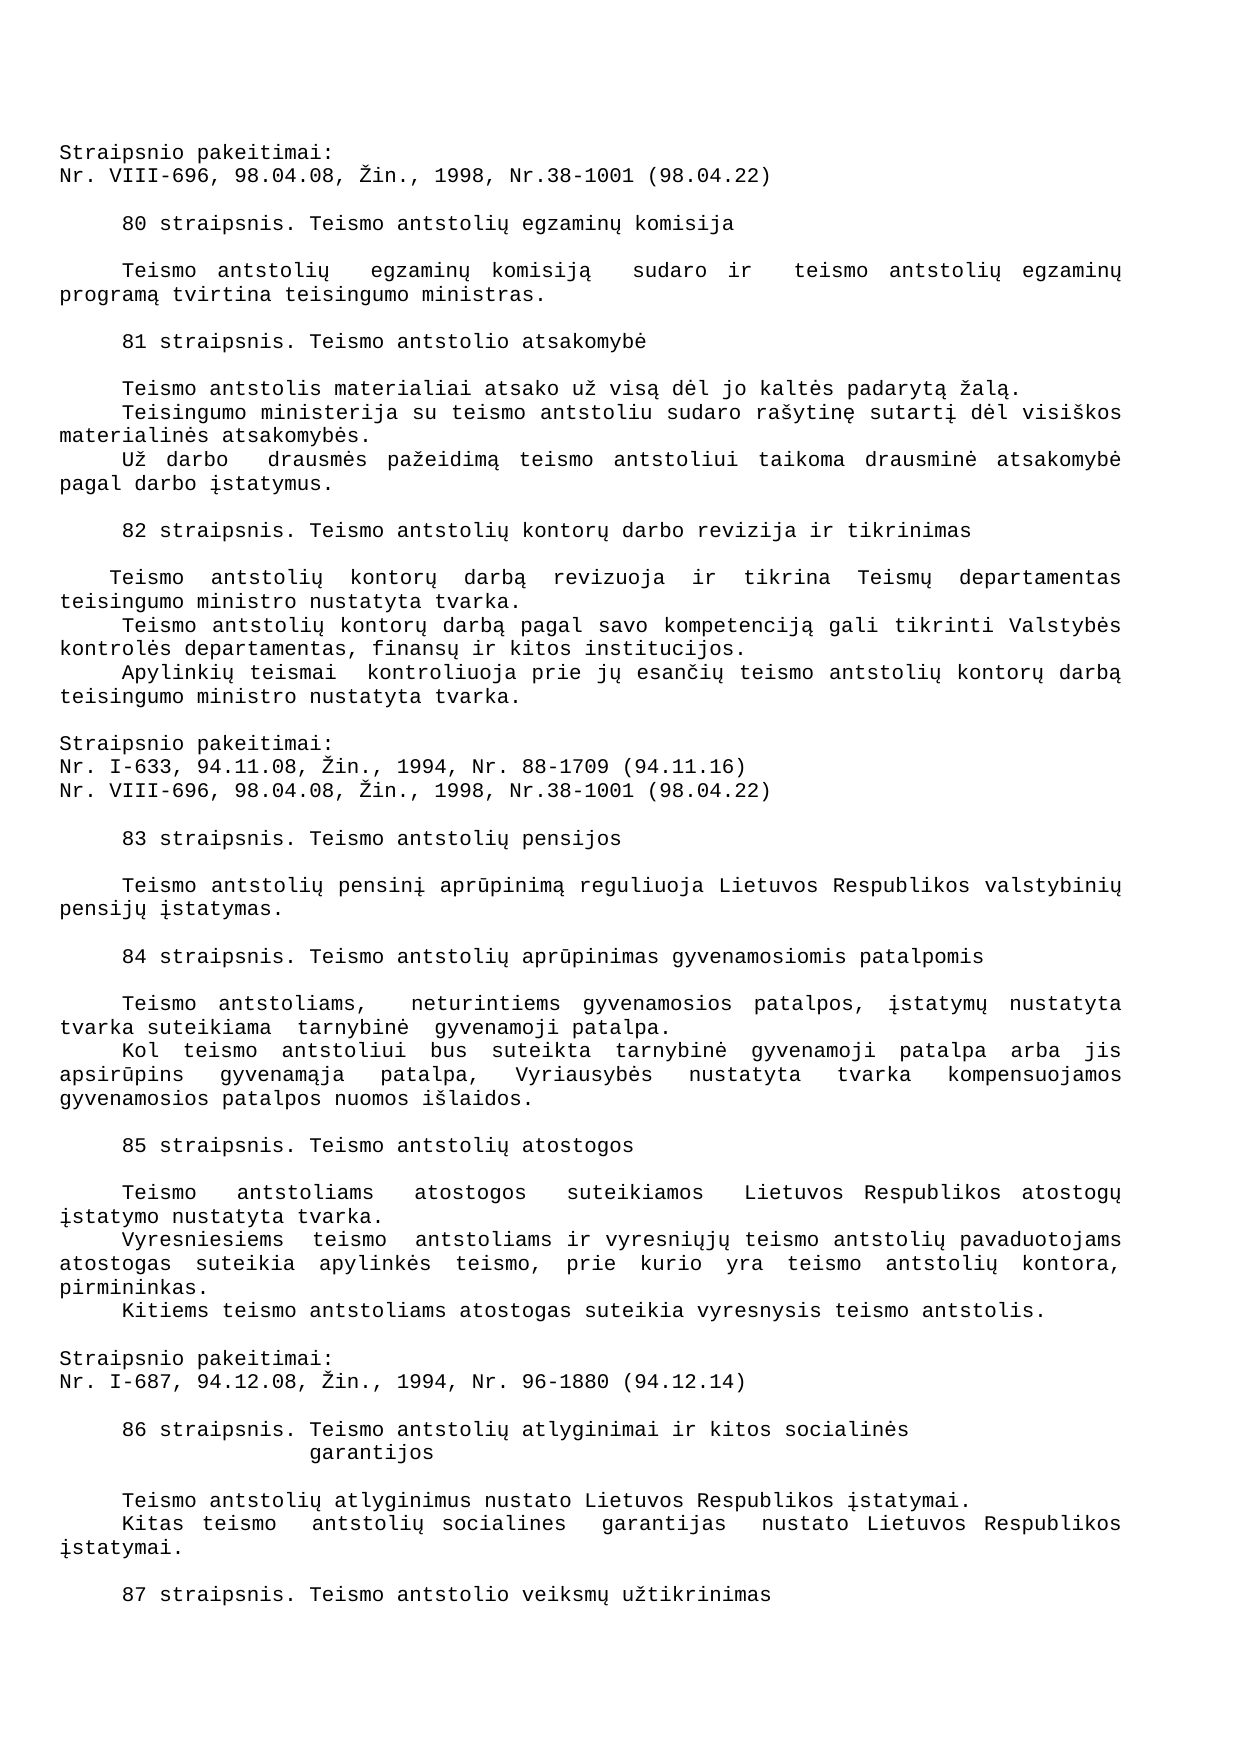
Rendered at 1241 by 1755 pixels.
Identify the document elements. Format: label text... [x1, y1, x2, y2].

text Teismo antstolių kontorų darbą pagal savo kompetenciją gali tikrinti Valstybės kontrolės departamentas, finansų ir kitos institucijos. [59, 615, 1122, 662]
text 84 straipsnis. Teismo antstolių aprūpinimas gyvenamosiomis patalpomis [59, 946, 1122, 969]
text Kol teismo antstoliui bus suteikta tarnybinė gyvenamoji patalpa arba jis apsirūpins gyvenamąja patalpa, Vyriausybės nustatyta tvarka kompensuojamos gyvenamosios patalpos nuomos išlaidos. [59, 1040, 1122, 1111]
text Teismo antstolių egzaminų komisiją sudaro ir teismo antstolių egzaminų programą tvirtina teisingumo ministras. [59, 260, 1122, 307]
text Apylinkių teismai kontroliuoja prie jų esančių teismo antstolių kontorų darbą teisingumo ministro nustatyta tvarka. [59, 662, 1122, 709]
text Teismo antstolis materialiai atsako už visą dėl jo kaltės padarytą žalą. [59, 378, 1122, 402]
text Už darbo drausmės pažeidimą teismo antstoliui taikoma drausminė atsakomybė pagal darbo įstatymus. [59, 449, 1122, 496]
text Straipsnio pakeitimai: [59, 142, 1122, 165]
text Teismo antstolių pensinį aprūpinimą reguliuoja Lietuvos Respublikos valstybinių pensijų įstatymas. [59, 875, 1122, 922]
text 86 straipsnis. Teismo antstolių atlyginimai ir kitos socialinės [59, 1419, 1122, 1442]
text Nr. VIII-696, 98.04.08, Žin., 1998, Nr.38-1001 (98.04.22) [59, 780, 1122, 804]
text Nr. I-633, 94.11.08, Žin., 1994, Nr. 88-1709 (94.11.16) [59, 757, 1122, 780]
text Straipsnio pakeitimai: [59, 733, 1122, 757]
text Teismo antstoliams, neturintiems gyvenamosios patalpos, įstatymų nustatyta tvarka suteikiama tarnybinė gyvenamoji patalpa. [59, 993, 1122, 1040]
text Teismo antstoliams atostogos suteikiamos Lietuvos Respublikos atostogų įstatymo nustatyta tvarka. [59, 1182, 1122, 1229]
text 83 straipsnis. Teismo antstolių pensijos [59, 827, 1122, 851]
text Kitiems teismo antstoliams atostogas suteikia vyresnysis teismo antstolis. [59, 1300, 1122, 1324]
text 85 straipsnis. Teismo antstolių atostogos [59, 1135, 1122, 1158]
text 81 straipsnis. Teismo antstolio atsakomybė [59, 331, 1122, 354]
text Straipsnio pakeitimai: [59, 1348, 1122, 1371]
text Teismo antstolių atlyginimus nustato Lietuvos Respublikos įstatymai. [59, 1489, 1122, 1513]
text 80 straipsnis. Teismo antstolių egzaminų komisija [59, 213, 1122, 236]
text 82 straipsnis. Teismo antstolių kontorų darbo revizija ir tikrinimas [59, 520, 1122, 544]
text Teismo antstolių kontorų darbą revizuoja ir tikrina Teismų departamentas teisingumo ministro nustatyta tvarka. [59, 567, 1122, 615]
text Vyresniesiems teismo antstoliams ir vyresniųjų teismo antstolių pavaduotojams atostogas suteikia apylinkės teismo, prie kurio yra teismo antstolių kontora, pirmininkas. [59, 1229, 1122, 1300]
text Teisingumo ministerija su teismo antstoliu sudaro rašytinę sutartį dėl visiškos materialinės atsakomybės. [59, 402, 1122, 449]
text Kitas teismo antstolių socialines garantijas nustato Lietuvos Respublikos įstatymai. [59, 1513, 1122, 1561]
text Nr. I-687, 94.12.08, Žin., 1994, Nr. 96-1880 (94.12.14) [59, 1371, 1122, 1395]
text Nr. VIII-696, 98.04.08, Žin., 1998, Nr.38-1001 (98.04.22) [59, 165, 1122, 189]
text garantijos [59, 1442, 1122, 1466]
text 87 straipsnis. Teismo antstolio veiksmų užtikrinimas [59, 1584, 1122, 1608]
